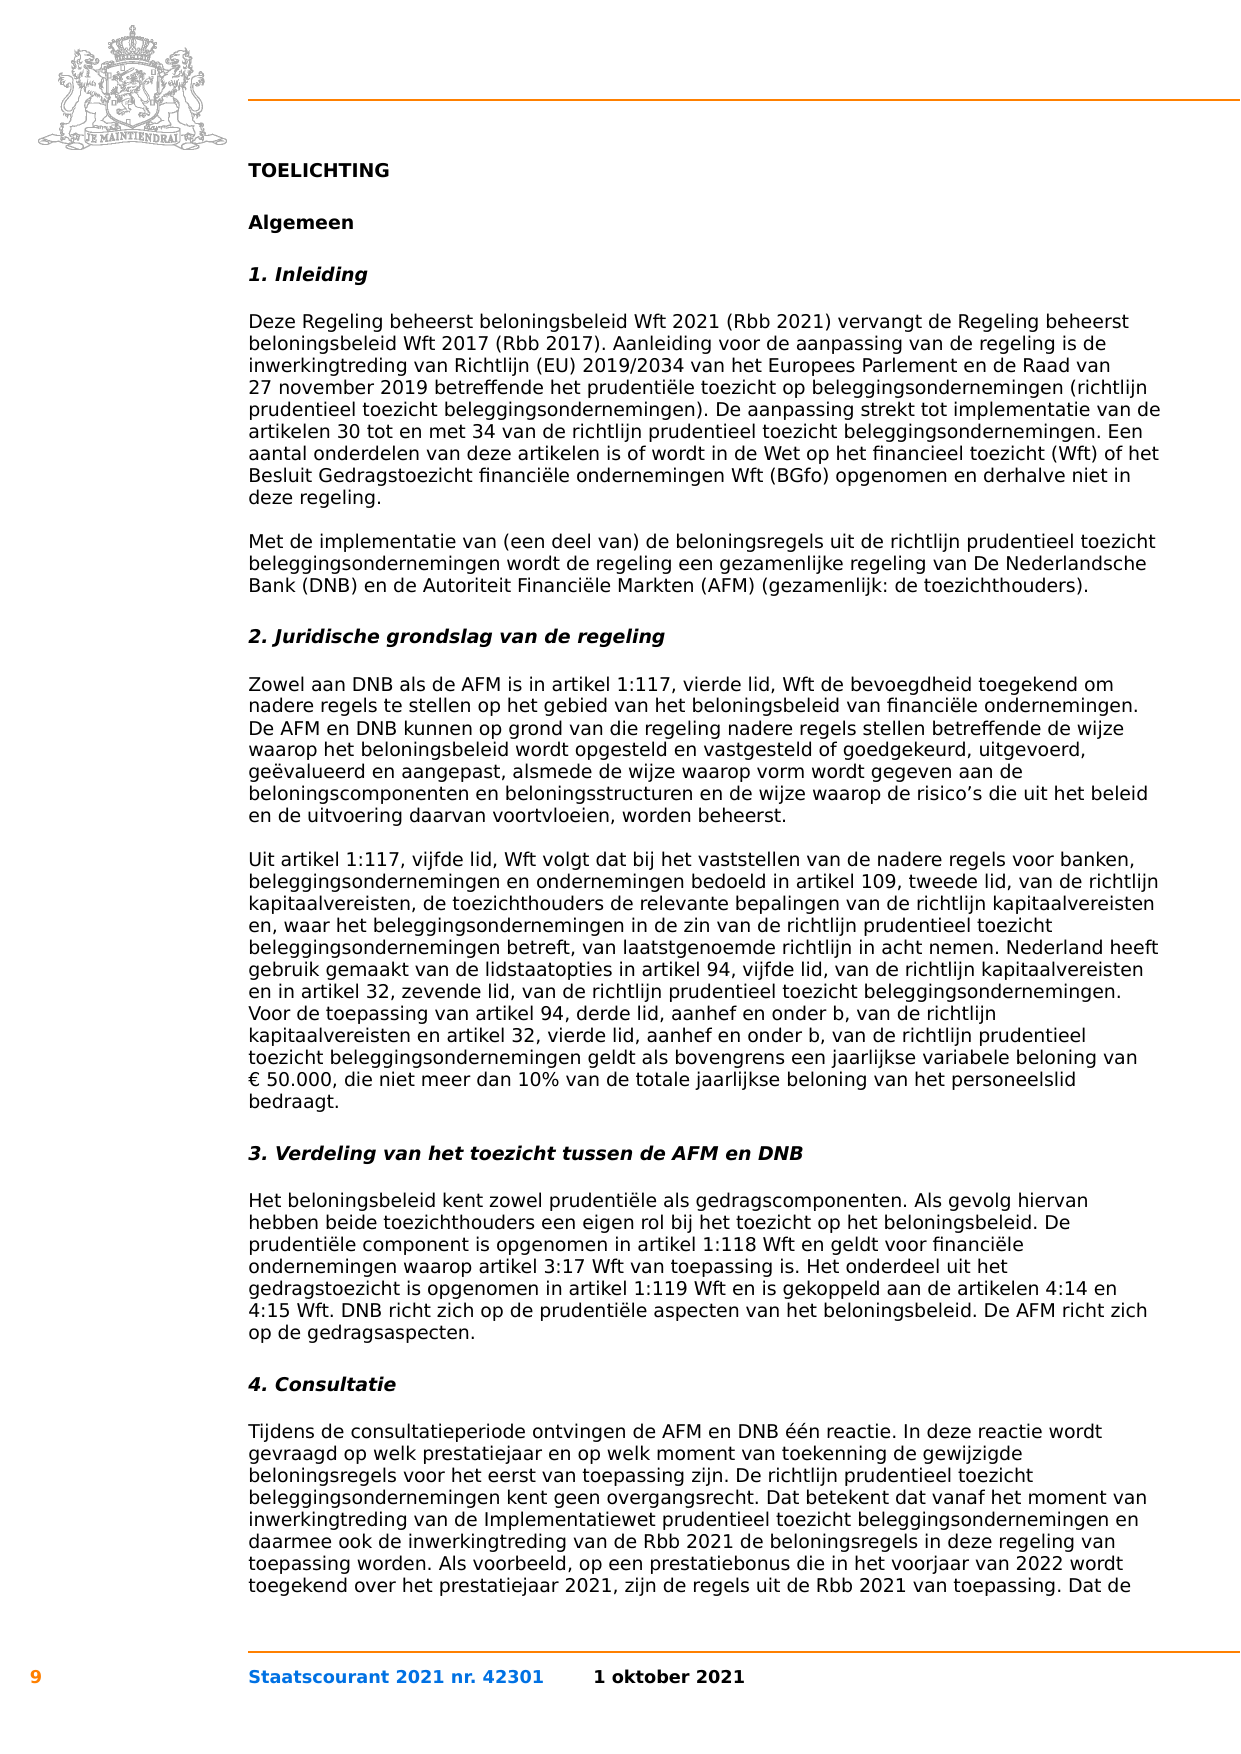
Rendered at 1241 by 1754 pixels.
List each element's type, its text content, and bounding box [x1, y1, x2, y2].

text Uit artikel 1:117, vijfde lid, Wft volgt dat bij het vaststellen van de nadere regels voor banken, beleggingsondernemingen en ondernemingen bedoeld in artikel 109, tweede lid, van de richtlijn kapitaalvereisten, de toezichthouders de relevante bepalingen van de richtlijn kapitaalvereisten en, waar het beleggingsondernemingen in de zin van de richtlijn prudentieel toezicht beleggingsondernemingen betreft, van laatstgenoemde richtlijn in acht nemen. Nederland heeft gebruik gemaakt van de lidstaatopties in artikel 94, vijfde lid, van de richtlijn kapitaalvereisten en in artikel 32, zevende lid, van de richtlijn prudentieel toezicht beleggingsondernemingen. Voor de toepassing van artikel 94, derde lid, aanhef en onder b, van de richtlijn kapitaalvereisten en artikel 32, vierde lid, aanhef en onder b, van de richtlijn prudentieel toezicht beleggingsondernemingen geldt als bovengrens een jaarlijkse variabele beloning van € 50.000, die niet meer dan 10% van de totale jaarlijkse beloning van het personeelslid bedraagt. [248, 849, 1163, 1113]
text Deze Regeling beheerst beloningsbeleid Wft 2021 (Rbb 2021) vervangt de Regeling beheerst beloningsbeleid Wft 2017 (Rbb 2017). Aanleiding voor de aanpassing van de regeling is de inwerkingtreding van Richtlijn (EU) 2019/2034 van het Europees Parlement en de Raad van 27 november 2019 betreffende het prudentiële toezicht op beleggingsondernemingen (richtlijn prudentieel toezicht beleggingsondernemingen). De aanpassing strekt tot implementatie van de artikelen 30 tot en met 34 van de richtlijn prudentieel toezicht beleggingsondernemingen. Een aantal onderdelen van deze artikelen is of wordt in de Wet op het financieel toezicht (Wft) of het Besluit Gedragstoezicht financiële ondernemingen Wft (BGfo) opgenomen en derhalve niet in deze regeling. [248, 311, 1163, 509]
subtitle 4. Consultatie [248, 1374, 1163, 1396]
subtitle 2. Juridische grondslag van de regeling [248, 626, 1163, 648]
text Tijdens de consultatieperiode ontvingen de AFM en DNB één reactie. In deze reactie wordt gevraagd op welk prestatiejaar en op welk moment van toekenning de gewijzigde beloningsregels voor het eerst van toepassing zijn. De richtlijn prudentieel toezicht beleggingsondernemingen kent geen overgangsrecht. Dat betekent dat vanaf het moment van inwerkingtreding van de Implementatiewet prudentieel toezicht beleggingsondernemingen en daarmee ook de inwerkingtreding van de Rbb 2021 de beloningsregels in deze regeling van toepassing worden. Als voorbeeld, op een prestatiebonus die in het voorjaar van 2022 wordt toegekend over het prestatiejaar 2021, zijn de regels uit de Rbb 2021 van toepassing. Dat de [248, 1421, 1163, 1597]
subtitle 3. Verdeling van het toezicht tussen de AFM en DNB [248, 1143, 1163, 1165]
picture [38, 25, 227, 150]
subtitle TOELICHTING [248, 160, 1163, 182]
subtitle Algemeen [248, 212, 1163, 234]
text Met de implementatie van (een deel van) de beloningsregels uit de richtlijn prudentieel toezicht beleggingsondernemingen wordt de regeling een gezamenlijke regeling van De Nederlandsche Bank (DNB) en de Autoriteit Financiële Markten (AFM) (gezamenlijk: de toezichthouders). [248, 531, 1163, 596]
subtitle 1. Inleiding [248, 264, 1163, 286]
text Zowel aan DNB als de AFM is in artikel 1:117, vierde lid, Wft de bevoegdheid toegekend om nadere regels te stellen op het gebied van het beloningsbeleid van financiële ondernemingen. De AFM en DNB kunnen op grond van die regeling nadere regels stellen betreffende de wijze waarop het beloningsbeleid wordt opgesteld en vastgesteld of goedgekeurd, uitgevoerd, geëvalueerd en aangepast, alsmede de wijze waarop vorm wordt gegeven aan de beloningscomponenten en beloningsstructuren en de wijze waarop de risico’s die uit het beleid en de uitvoering daarvan voortvloeien, worden beheerst. [248, 673, 1163, 827]
text Het beloningsbeleid kent zowel prudentiële als gedragscomponenten. Als gevolg hiervan hebben beide toezichthouders een eigen rol bij het toezicht op het beloningsbeleid. De prudentiële component is opgenomen in artikel 1:118 Wft en geldt voor financiële ondernemingen waarop artikel 3:17 Wft van toepassing is. Het onderdeel uit het gedragstoezicht is opgenomen in artikel 1:119 Wft en is gekoppeld aan de artikelen 4:14 en 4:15 Wft. DNB richt zich op de prudentiële aspecten van het beloningsbeleid. De AFM richt zich op de gedragsaspecten. [248, 1190, 1163, 1344]
